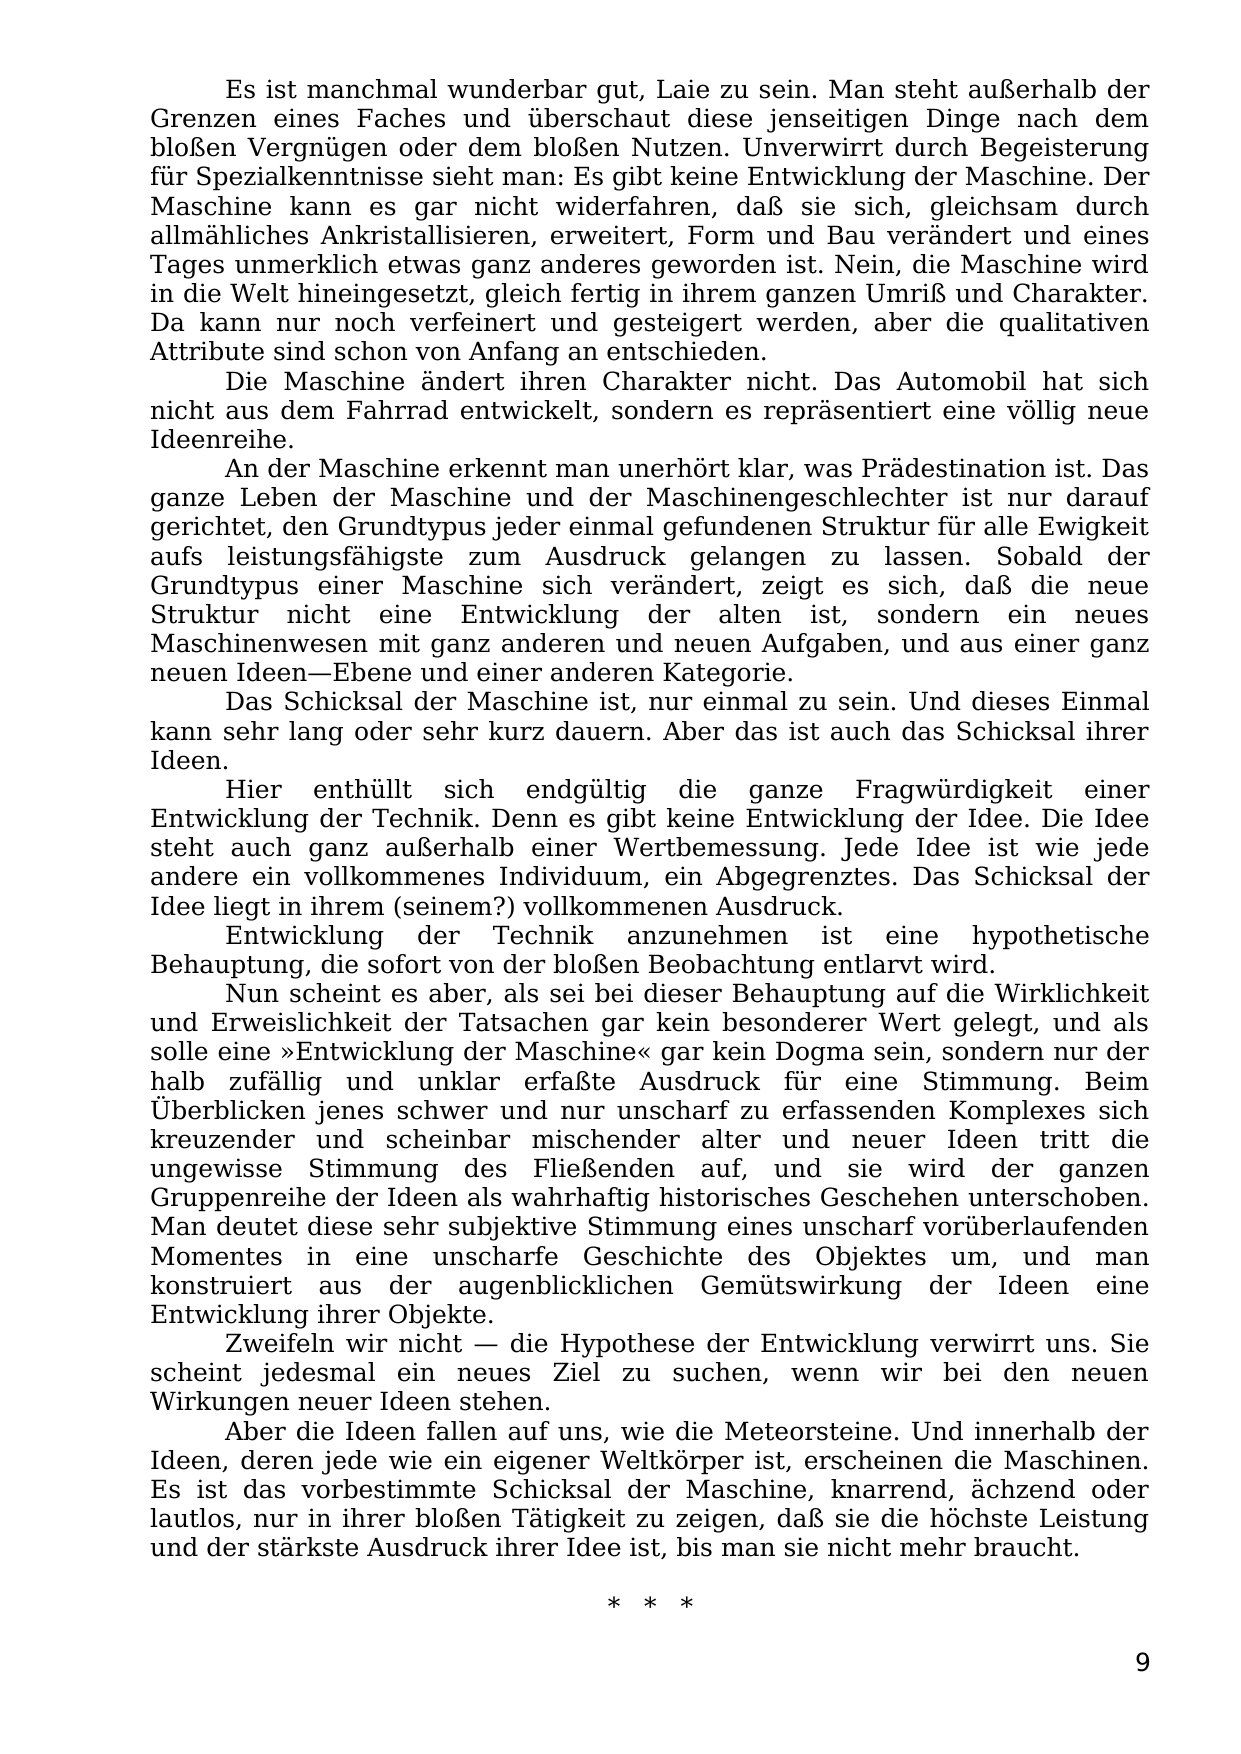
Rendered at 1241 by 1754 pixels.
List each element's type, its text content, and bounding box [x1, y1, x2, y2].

text Entwicklung der Technik anzunehmen ist eine hypothetische Behauptung, die sofort von der bloßen Beobachtung entlarvt wird. [150, 921, 1151, 979]
text Es ist manchmal wunderbar gut, Laie zu sein. Man steht außerhalb der Grenzen eines Faches und überschaut diese jenseitigen Dinge nach dem bloßen Vergnügen oder dem bloßen Nutzen. Unverwirrt durch Begeisterung für Spezialkenntnisse sieht man: Es gibt keine Entwicklung der Maschine. Der Maschine kann es gar nicht widerfahren, daß sie sich, gleichsam durch allmähliches Ankristallisieren, erweitert, Form und Bau verändert und eines Tages unmerklich etwas ganz anderes geworden ist. Nein, die Maschine wird in die Welt hineingesetzt, gleich fertig in ihrem ganzen Umriß und Charakter. Da kann nur noch verfeinert und gesteigert werden, aber die qualitativen Attribute sind schon von Anfang an entschieden. [150, 75, 1151, 367]
text Nun scheint es aber, als sei bei dieser Behauptung auf die Wirklichkeit und Erweislichkeit der Tatsachen gar kein besonderer Wert gelegt, und als solle eine »Entwicklung der Maschine« gar kein Dogma sein, sondern nur der halb zufällig und unklar erfaßte Ausdruck für eine Stimmung. Beim Überblicken jenes schwer und nur unscharf zu erfassenden Komplexes sich kreuzender und scheinbar mischender alter und neuer Ideen tritt die ungewisse Stimmung des Fließenden auf, und sie wird der ganzen Gruppenreihe der Ideen als wahrhaftig historisches Geschehen unterschoben. Man deutet diese sehr subjektive Stimmung eines unscharf vorüberlaufenden Momentes in eine unscharfe Geschichte des Objektes um, und man konstruiert aus der augenblicklichen Gemütswirkung der Ideen eine Entwicklung ihrer Objekte. [150, 979, 1151, 1329]
text Das Schicksal der Maschine ist, nur einmal zu sein. Und dieses Einmal kann sehr lang oder sehr kurz dauern. Aber das ist auch das Schicksal ihrer Ideen. [150, 687, 1151, 775]
text * * * [150, 1592, 1151, 1621]
text Aber die Ideen fallen auf uns, wie die Meteorsteine. Und innerhalb der Ideen, deren jede wie ein eigener Weltkörper ist, erscheinen die Maschinen. Es ist das vorbestimmte Schicksal der Maschine, knarrend, ächzend oder lautlos, nur in ihrer bloßen Tätigkeit zu zeigen, daß sie die höchste Leistung und der stärkste Ausdruck ihrer Idee ist, bis man sie nicht mehr braucht. [150, 1417, 1151, 1562]
text Hier enthüllt sich endgültig die ganze Fragwürdigkeit einer Entwicklung der Technik. Denn es gibt keine Entwicklung der Idee. Die Idee steht auch ganz außerhalb einer Wertbemessung. Jede Idee ist wie jede andere ein vollkommenes Individuum, ein Abgegrenztes. Das Schicksal der Idee liegt in ihrem (seinem?) vollkommenen Ausdruck. [150, 775, 1151, 921]
text An der Maschine erkennt man unerhört klar, was Prädestination ist. Das ganze Leben der Maschine und der Maschinengeschlechter ist nur darauf gerichtet, den Grundtypus jeder einmal gefundenen Struktur für alle Ewigkeit aufs leistungsfähigste zum Ausdruck gelangen zu lassen. Sobald der Grundtypus einer Maschine sich verändert, zeigt es sich, daß die neue Struktur nicht eine Entwicklung der alten ist, sondern ein neues Maschinenwesen mit ganz anderen und neuen Aufgaben, und aus einer ganz neuen Ideen—Ebene und einer anderen Kategorie. [150, 454, 1151, 687]
text Die Maschine ändert ihren Charakter nicht. Das Automobil hat sich nicht aus dem Fahrrad entwickelt, sondern es repräsentiert eine völlig neue Ideenreihe. [150, 367, 1151, 454]
text Zweifeln wir nicht — die Hypothese der Entwicklung verwirrt uns. Sie scheint jedesmal ein neues Ziel zu suchen, wenn wir bei den neuen Wirkungen neuer Ideen stehen. [150, 1329, 1151, 1417]
